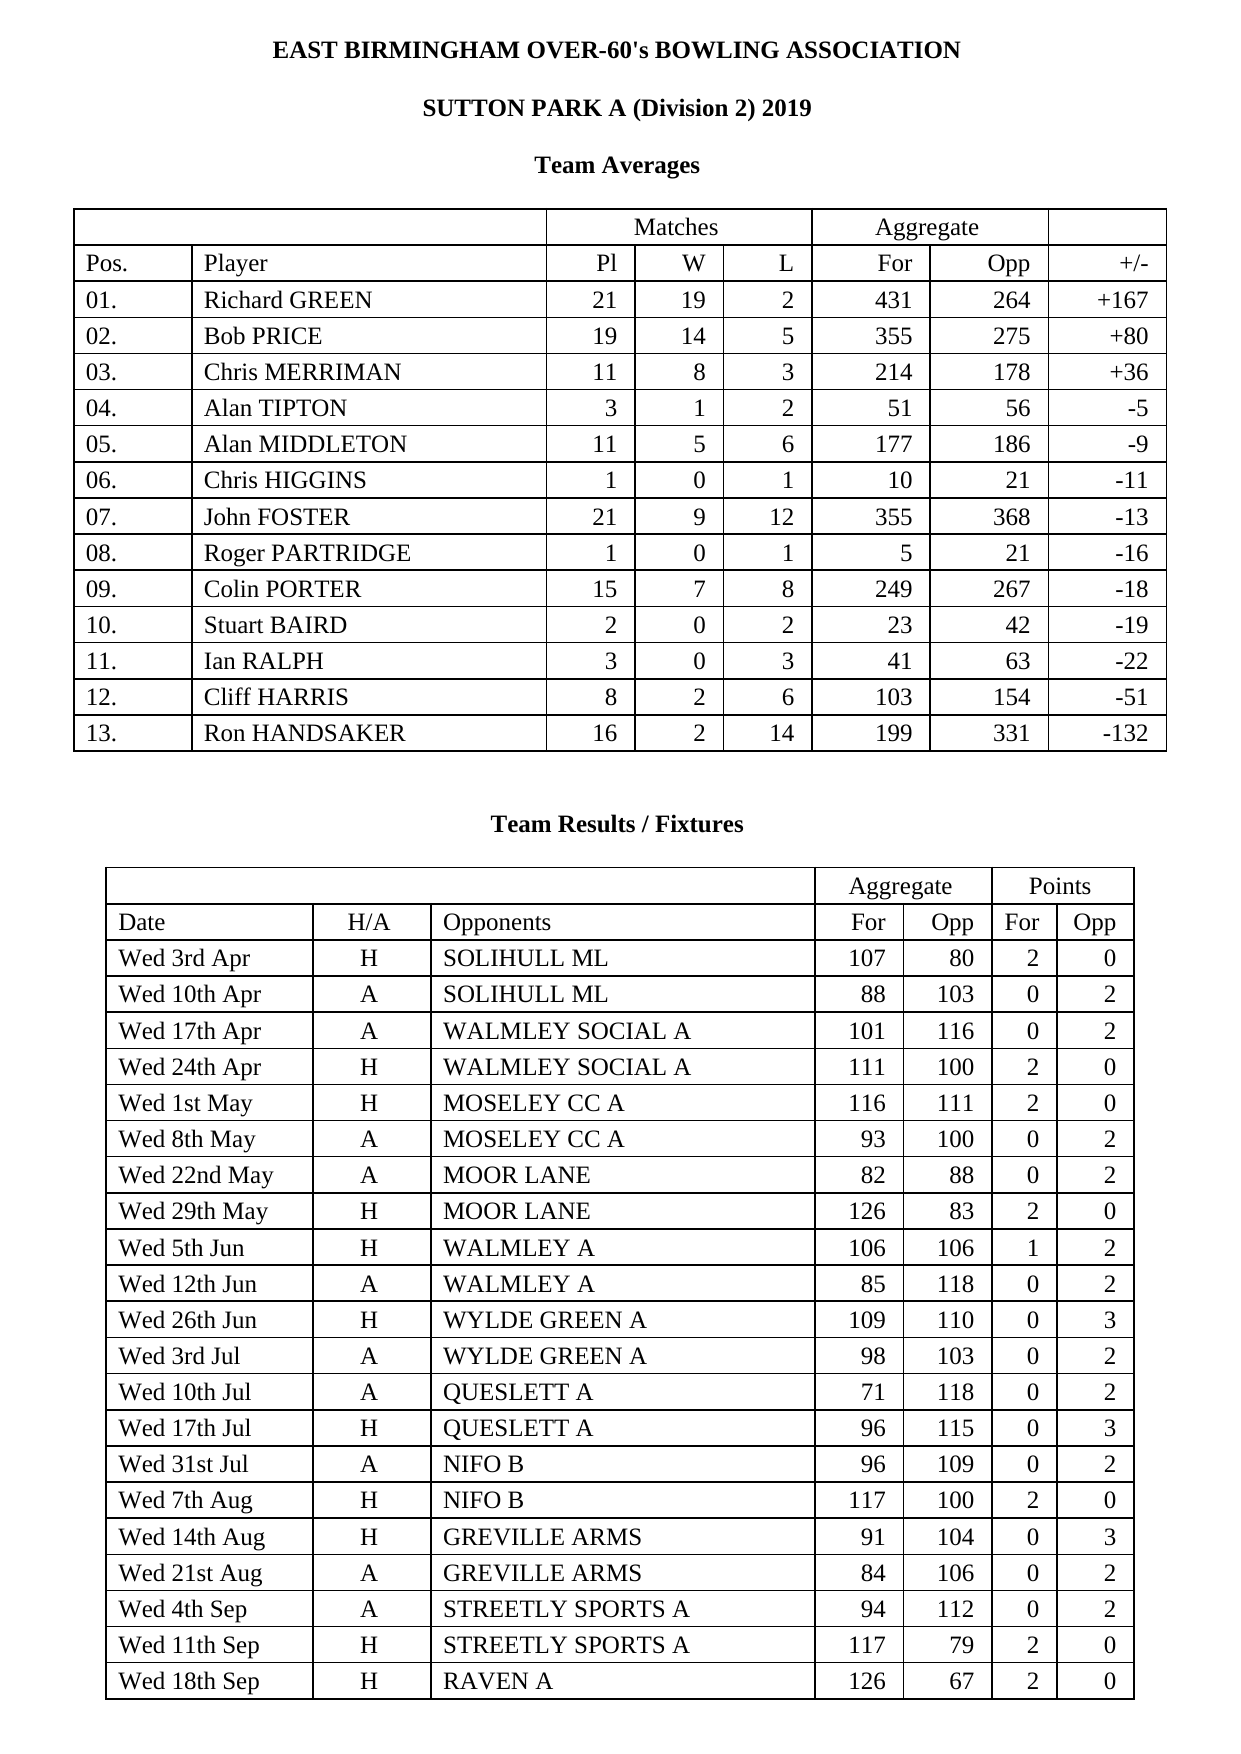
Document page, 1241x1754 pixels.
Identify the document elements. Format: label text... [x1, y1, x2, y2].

table_cell 0 [1058, 1483, 1133, 1517]
table_cell 09. [75, 571, 191, 606]
table_cell H [314, 1483, 430, 1517]
table_cell 2 [724, 607, 811, 642]
table_cell 51 [813, 390, 929, 425]
table_cell 118 [904, 1266, 991, 1300]
table_cell Wed 24th Apr [107, 1049, 312, 1083]
table_cell H [314, 1302, 430, 1337]
table_cell 2 [993, 1085, 1056, 1120]
table_cell QUESLETT A [432, 1374, 814, 1409]
table_cell Wed 18th Sep [107, 1663, 312, 1698]
table_cell 0 [636, 535, 723, 569]
table_cell 19 [636, 282, 723, 316]
table_cell 2 [1058, 1013, 1133, 1047]
table_cell 0 [993, 1591, 1056, 1626]
table_header Aggregate [816, 868, 991, 903]
table_cell 186 [931, 426, 1048, 461]
table_cell 3 [1058, 1302, 1133, 1337]
table_cell Wed 12th Jun [107, 1266, 312, 1300]
text Team Averages [38, 150, 1202, 179]
table_cell 88 [904, 1157, 991, 1192]
table_cell 8 [636, 354, 723, 389]
table_cell H [314, 1519, 430, 1553]
table_cell WYLDE GREEN A [432, 1302, 814, 1337]
table_cell 0 [993, 1157, 1056, 1192]
table_cell 88 [816, 977, 903, 1011]
table_cell Chris MERRIMAN [193, 354, 546, 389]
table_cell 16 [547, 716, 634, 750]
table_cell 355 [813, 318, 929, 352]
table_cell 2 [993, 1049, 1056, 1083]
table_cell 2 [1058, 1374, 1133, 1409]
table_cell 355 [813, 499, 929, 533]
table_cell Date [107, 905, 312, 939]
table_cell +80 [1049, 318, 1166, 352]
table_cell Chris HIGGINS [193, 463, 546, 497]
table_cell STREETLY SPORTS A [432, 1627, 814, 1662]
table_cell Alan MIDDLETON [193, 426, 546, 461]
table_cell 0 [1058, 941, 1133, 975]
table_cell 10 [813, 463, 929, 497]
table_cell 12. [75, 680, 191, 714]
table_cell 103 [904, 1338, 991, 1373]
table_cell 2 [993, 1627, 1056, 1662]
table_cell 264 [931, 282, 1048, 316]
table_cell GREVILLE ARMS [432, 1519, 814, 1553]
table_cell 0 [1058, 1627, 1133, 1662]
table_cell 106 [904, 1555, 991, 1589]
table_cell H [314, 1230, 430, 1264]
table_cell 3 [1058, 1519, 1133, 1553]
table_cell 19 [547, 318, 634, 352]
table_cell 1 [636, 390, 723, 425]
table_cell 93 [816, 1121, 903, 1156]
table_cell -5 [1049, 390, 1166, 425]
table_cell WALMLEY A [432, 1266, 814, 1300]
table_cell Opp [931, 246, 1048, 280]
table_cell Alan TIPTON [193, 390, 546, 425]
table_cell 1 [724, 463, 811, 497]
table_cell H [314, 1411, 430, 1445]
table_cell 5 [724, 318, 811, 352]
table_cell +167 [1049, 282, 1166, 316]
table_cell WALMLEY SOCIAL A [432, 1049, 814, 1083]
table_cell 67 [904, 1663, 991, 1698]
table_cell 11 [547, 426, 634, 461]
table_cell 0 [1058, 1194, 1133, 1228]
table_header Points [993, 868, 1133, 903]
table_cell Wed 17th Jul [107, 1411, 312, 1445]
table_cell 0 [1058, 1663, 1133, 1698]
table_cell 63 [931, 643, 1048, 678]
table_cell 100 [904, 1121, 991, 1156]
table_cell 06. [75, 463, 191, 497]
table_cell WALMLEY A [432, 1230, 814, 1264]
table_cell -13 [1049, 499, 1166, 533]
table_cell 0 [993, 1338, 1056, 1373]
table_cell 14 [724, 716, 811, 750]
table_cell NIFO B [432, 1483, 814, 1517]
table_cell 109 [904, 1447, 991, 1481]
table_cell 100 [904, 1049, 991, 1083]
table_cell 0 [1058, 1085, 1133, 1120]
table_cell -16 [1049, 535, 1166, 569]
table_cell 41 [813, 643, 929, 678]
table_cell MOSELEY CC A [432, 1085, 814, 1120]
table_cell 01. [75, 282, 191, 316]
table_cell 0 [1058, 1049, 1133, 1083]
table_cell A [314, 1121, 430, 1156]
table_cell WALMLEY SOCIAL A [432, 1013, 814, 1047]
table_cell 42 [931, 607, 1048, 642]
table_cell Wed 5th Jun [107, 1230, 312, 1264]
table_cell 199 [813, 716, 929, 750]
table_cell H [314, 1194, 430, 1228]
table_cell Wed 10th Apr [107, 977, 312, 1011]
table_cell 98 [816, 1338, 903, 1373]
table_cell 04. [75, 390, 191, 425]
table_cell 2 [1058, 1266, 1133, 1300]
table_cell 96 [816, 1447, 903, 1481]
table_cell 368 [931, 499, 1048, 533]
table_cell 2 [993, 1483, 1056, 1517]
table_cell SOLIHULL ML [432, 941, 814, 975]
table_cell 85 [816, 1266, 903, 1300]
table_cell 5 [636, 426, 723, 461]
table_cell 2 [1058, 1338, 1133, 1373]
table_cell Bob PRICE [193, 318, 546, 352]
table_cell WYLDE GREEN A [432, 1338, 814, 1373]
table_cell 21 [931, 535, 1048, 569]
table_cell Cliff HARRIS [193, 680, 546, 714]
table_cell 103 [813, 680, 929, 714]
table_cell 6 [724, 426, 811, 461]
table_cell 2 [1058, 1121, 1133, 1156]
table_cell Wed 26th Jun [107, 1302, 312, 1337]
table_cell 3 [547, 643, 634, 678]
table_cell 0 [993, 1374, 1056, 1409]
table_cell 02. [75, 318, 191, 352]
table_cell Wed 29th May [107, 1194, 312, 1228]
table_cell 107 [816, 941, 903, 975]
table_cell A [314, 1338, 430, 1373]
table_cell Opp [1058, 905, 1133, 939]
table_cell 2 [1058, 1447, 1133, 1481]
table_header [1049, 210, 1166, 244]
table_cell 13. [75, 716, 191, 750]
table_cell 2 [636, 680, 723, 714]
table_cell Stuart BAIRD [193, 607, 546, 642]
table_cell 154 [931, 680, 1048, 714]
table_cell 15 [547, 571, 634, 606]
table_cell Wed 14th Aug [107, 1519, 312, 1553]
table_cell 0 [993, 1013, 1056, 1047]
table_cell 267 [931, 571, 1048, 606]
table_cell Colin PORTER [193, 571, 546, 606]
table_cell 118 [904, 1374, 991, 1409]
table_cell 91 [816, 1519, 903, 1553]
table_cell 249 [813, 571, 929, 606]
table_cell H [314, 941, 430, 975]
table_cell 110 [904, 1302, 991, 1337]
table_cell 6 [724, 680, 811, 714]
table_cell 126 [816, 1194, 903, 1228]
table_cell For [993, 905, 1056, 939]
table_cell 0 [993, 1266, 1056, 1300]
table_cell H [314, 1085, 430, 1120]
table_cell 2 [1058, 1230, 1133, 1264]
table_cell STREETLY SPORTS A [432, 1591, 814, 1626]
table_cell 0 [636, 643, 723, 678]
table_header [75, 210, 546, 244]
table_cell L [724, 246, 811, 280]
table_cell -11 [1049, 463, 1166, 497]
table_cell 5 [813, 535, 929, 569]
table_cell 0 [636, 607, 723, 642]
table_cell 2 [1058, 1157, 1133, 1192]
table_cell 1 [724, 535, 811, 569]
table_cell 104 [904, 1519, 991, 1553]
table_cell 1 [547, 535, 634, 569]
table_cell QUESLETT A [432, 1411, 814, 1445]
table_cell 71 [816, 1374, 903, 1409]
table_cell 0 [993, 1302, 1056, 1337]
table_cell 178 [931, 354, 1048, 389]
table_cell Wed 22nd May [107, 1157, 312, 1192]
table_cell 2 [547, 607, 634, 642]
table_cell 126 [816, 1663, 903, 1698]
table_cell 106 [904, 1230, 991, 1264]
table_cell 112 [904, 1591, 991, 1626]
table_cell 109 [816, 1302, 903, 1337]
table_cell A [314, 977, 430, 1011]
table_cell GREVILLE ARMS [432, 1555, 814, 1589]
table_cell 111 [904, 1085, 991, 1120]
table_cell 431 [813, 282, 929, 316]
table_cell 2 [724, 282, 811, 316]
table_cell 2 [993, 941, 1056, 975]
table_cell 84 [816, 1555, 903, 1589]
table_cell 2 [993, 1194, 1056, 1228]
table_cell 2 [724, 390, 811, 425]
table_cell MOOR LANE [432, 1194, 814, 1228]
table_cell 0 [636, 463, 723, 497]
table_cell 117 [816, 1627, 903, 1662]
table_cell A [314, 1266, 430, 1300]
table_cell Wed 3rd Jul [107, 1338, 312, 1373]
table_cell A [314, 1555, 430, 1589]
table_cell 3 [724, 643, 811, 678]
table_cell Wed 4th Sep [107, 1591, 312, 1626]
table_cell 03. [75, 354, 191, 389]
table_header Aggregate [813, 210, 1048, 244]
table_cell 11 [547, 354, 634, 389]
table_cell Wed 3rd Apr [107, 941, 312, 975]
table_cell 214 [813, 354, 929, 389]
table_cell Opp [904, 905, 991, 939]
table_cell 56 [931, 390, 1048, 425]
table_cell +/- [1049, 246, 1166, 280]
table_cell 94 [816, 1591, 903, 1626]
table_cell 79 [904, 1627, 991, 1662]
table_cell Ian RALPH [193, 643, 546, 678]
table_cell Wed 31st Jul [107, 1447, 312, 1481]
table_cell Pl [547, 246, 634, 280]
table_cell Wed 21st Aug [107, 1555, 312, 1589]
table_cell 9 [636, 499, 723, 533]
table_cell 3 [1058, 1411, 1133, 1445]
table_cell 1 [993, 1230, 1056, 1264]
table_cell A [314, 1447, 430, 1481]
table_cell 11. [75, 643, 191, 678]
table_cell 0 [993, 1447, 1056, 1481]
table_cell 0 [993, 977, 1056, 1011]
table_cell 96 [816, 1411, 903, 1445]
table_cell 7 [636, 571, 723, 606]
table_cell Pos. [75, 246, 191, 280]
table_cell RAVEN A [432, 1663, 814, 1698]
table_header Matches [547, 210, 811, 244]
table_cell 8 [724, 571, 811, 606]
table_cell 1 [547, 463, 634, 497]
table_cell 0 [993, 1555, 1056, 1589]
table_cell 0 [993, 1519, 1056, 1553]
table_header [107, 868, 814, 903]
table_cell 2 [1058, 1591, 1133, 1626]
table_cell W [636, 246, 723, 280]
table_cell Wed 10th Jul [107, 1374, 312, 1409]
table_cell Richard GREEN [193, 282, 546, 316]
table_cell A [314, 1591, 430, 1626]
table_cell 21 [547, 282, 634, 316]
table_cell 83 [904, 1194, 991, 1228]
table_cell Wed 7th Aug [107, 1483, 312, 1517]
table_cell 3 [724, 354, 811, 389]
table_cell 117 [816, 1483, 903, 1517]
table_cell H/A [314, 905, 430, 939]
table_cell -22 [1049, 643, 1166, 678]
table_cell 21 [547, 499, 634, 533]
table_cell John FOSTER [193, 499, 546, 533]
table_cell 2 [993, 1663, 1056, 1698]
table_cell 0 [993, 1411, 1056, 1445]
table_cell 331 [931, 716, 1048, 750]
table_cell 12 [724, 499, 811, 533]
table_cell H [314, 1663, 430, 1698]
table_cell Opponents [432, 905, 814, 939]
table_cell -51 [1049, 680, 1166, 714]
table_cell 23 [813, 607, 929, 642]
table_cell Wed 1st May [107, 1085, 312, 1120]
table_cell 103 [904, 977, 991, 1011]
table_cell 14 [636, 318, 723, 352]
table_cell 21 [931, 463, 1048, 497]
table_cell 115 [904, 1411, 991, 1445]
table_cell Roger PARTRIDGE [193, 535, 546, 569]
table_cell For [813, 246, 929, 280]
table_cell -19 [1049, 607, 1166, 642]
table_cell 275 [931, 318, 1048, 352]
table_cell NIFO B [432, 1447, 814, 1481]
table_cell 100 [904, 1483, 991, 1517]
table_cell 116 [816, 1085, 903, 1120]
text SUTTON PARK A (Division 2) 2019 [38, 93, 1202, 122]
table_cell 101 [816, 1013, 903, 1047]
table_cell 80 [904, 941, 991, 975]
table_cell SOLIHULL ML [432, 977, 814, 1011]
table_cell 8 [547, 680, 634, 714]
table_cell 08. [75, 535, 191, 569]
table_cell Player [193, 246, 546, 280]
table_cell A [314, 1374, 430, 1409]
table_cell Ron HANDSAKER [193, 716, 546, 750]
table_cell H [314, 1049, 430, 1083]
text Team Results / Fixtures [38, 809, 1202, 838]
table_cell For [816, 905, 903, 939]
table_cell A [314, 1013, 430, 1047]
table_cell 0 [993, 1121, 1056, 1156]
table_cell -9 [1049, 426, 1166, 461]
table_cell MOOR LANE [432, 1157, 814, 1192]
table_cell 82 [816, 1157, 903, 1192]
table_cell 05. [75, 426, 191, 461]
table_cell -18 [1049, 571, 1166, 606]
table_cell Wed 8th May [107, 1121, 312, 1156]
table_cell MOSELEY CC A [432, 1121, 814, 1156]
table_cell 111 [816, 1049, 903, 1083]
table_cell H [314, 1627, 430, 1662]
table_cell 10. [75, 607, 191, 642]
table_cell 3 [547, 390, 634, 425]
table_cell -132 [1049, 716, 1166, 750]
table_cell 106 [816, 1230, 903, 1264]
table_cell Wed 17th Apr [107, 1013, 312, 1047]
table_cell A [314, 1157, 430, 1192]
table_cell 07. [75, 499, 191, 533]
table_cell +36 [1049, 354, 1166, 389]
table_cell 2 [1058, 977, 1133, 1011]
table_cell 116 [904, 1013, 991, 1047]
table_cell 177 [813, 426, 929, 461]
table_cell Wed 11th Sep [107, 1627, 312, 1662]
table_cell 2 [1058, 1555, 1133, 1589]
table_cell 2 [636, 716, 723, 750]
